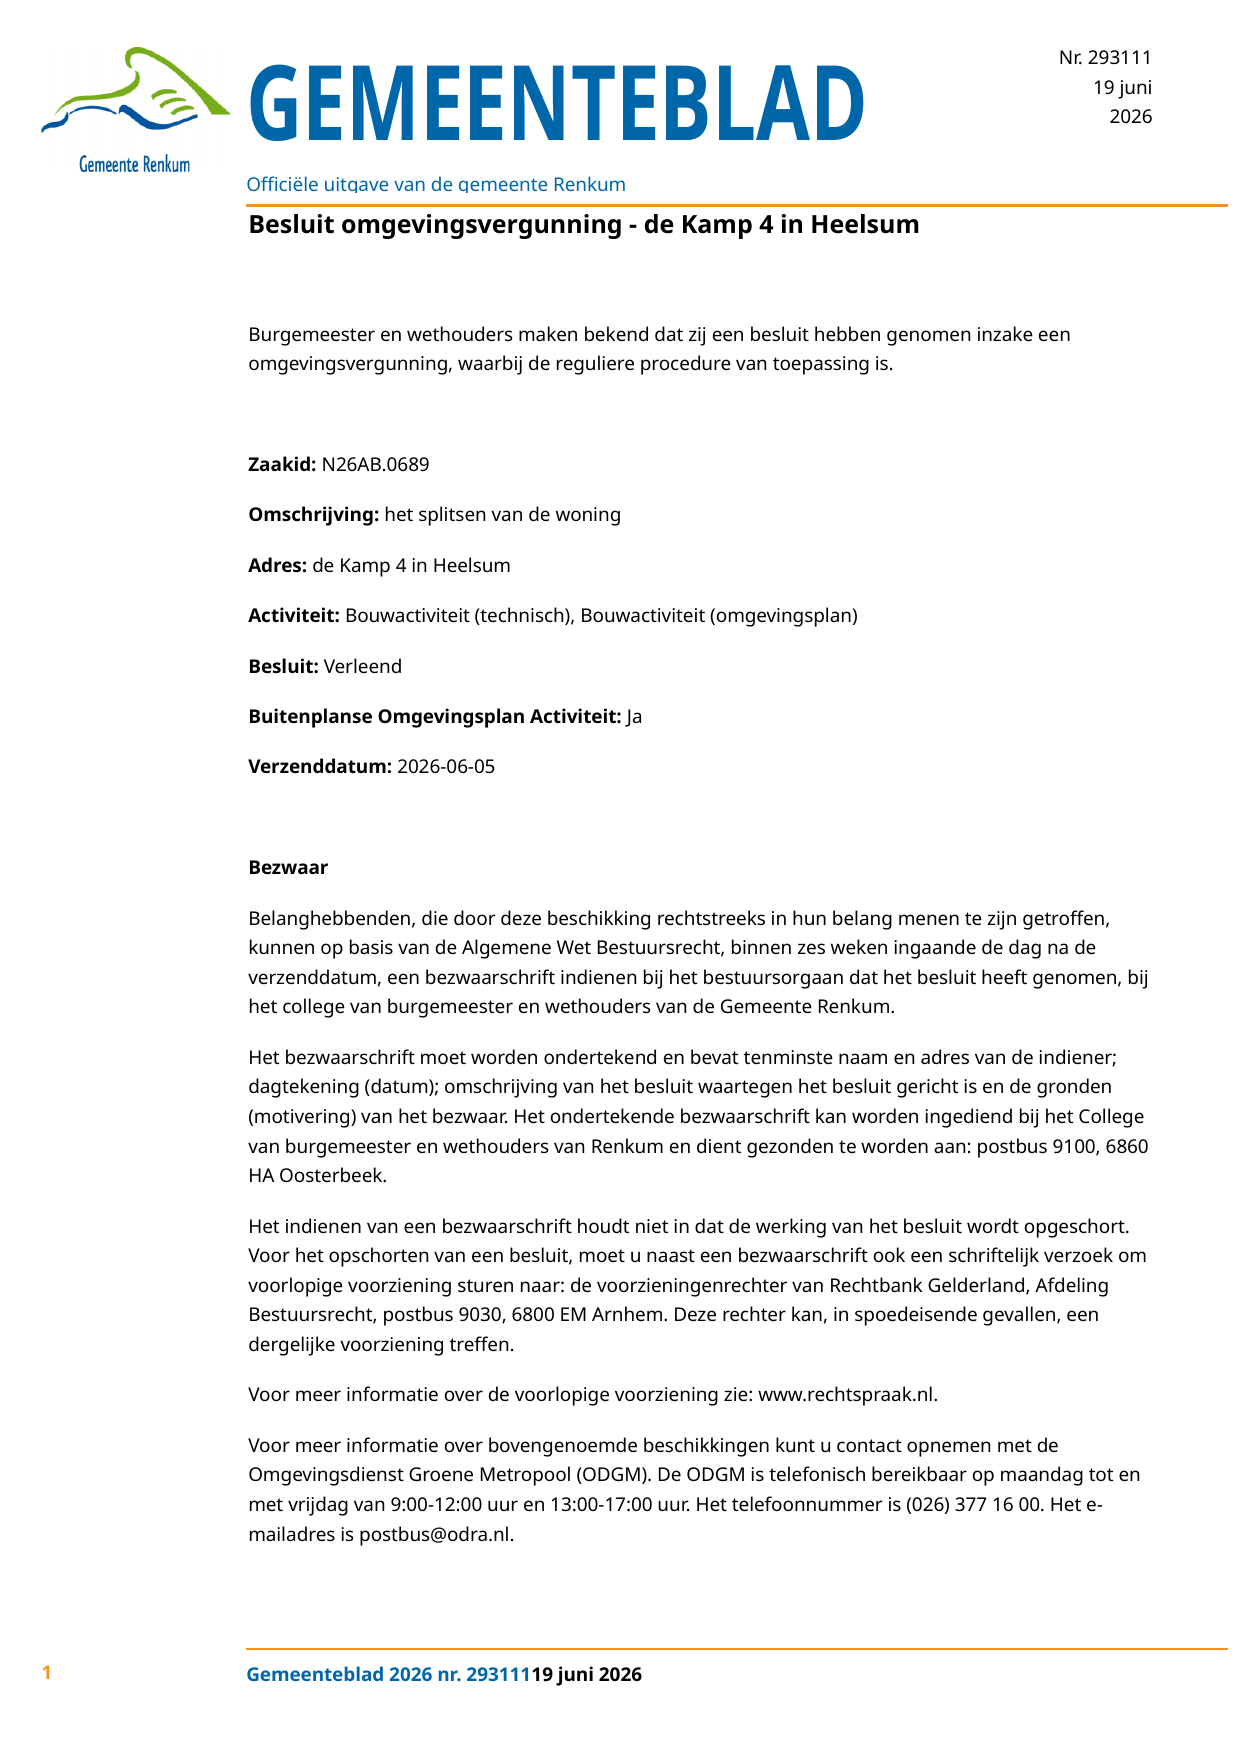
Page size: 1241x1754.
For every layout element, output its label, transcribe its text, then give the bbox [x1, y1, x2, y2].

text Belanghebbenden, die door deze beschikking rechtstreeks in hun belang menen te zijn getroffen, kunnen op basis van de Algemene Wet Bestuursrecht, binnen zes weken ingaande de dag na de verzenddatum, een bezwaarschrift indienen bij het bestuursorgaan dat het besluit heeft genomen, bij het college van burgemeester en wethouders van de Gemeente Renkum. [248, 905, 1152, 1019]
text Adres: de Kamp 4 in Heelsum [248, 552, 1152, 578]
text Voor meer informatie over de voorlopige voorziening zie: www.rechtspraak.nl. [248, 1382, 1152, 1407]
picture [41, 47, 231, 172]
text Burgemeester en wethouders maken bekend dat zij een besluit hebben genomen inzake een omgevingsvergunning, waarbij de reguliere procedure van toepassing is. [248, 321, 1152, 376]
text Voor meer informatie over bovengenoemde beschikkingen kunt u contact opnemen met de Omgevingsdienst Groene Metropool (ODGM). De ODGM is telefonisch bereikbaar op maandag tot en met vrijdag van 9:00-12:00 uur en 13:00-17:00 uur. Het telefoonnummer is (026) 377 16 00. Het e-mailadres is postbus@odra.nl. [248, 1432, 1152, 1546]
text Het bezwaarschrift moet worden ondertekend en bevat tenminste naam en adres van de indiener; dagtekening (datum); omschrijving van het besluit waartegen het besluit gericht is en de gronden (motivering) van het bezwaar. Het ondertekende bezwaarschrift kan worden ingediend bij het College van burgemeester en wethouders van Renkum en dient gezonden te worden aan: postbus 9100, 6860 HA Oosterbeek. [248, 1044, 1152, 1188]
text Buitenplanse Omgevingsplan Activiteit: Ja [248, 703, 1152, 729]
text Omschrijving: het splitsen van de woning [248, 502, 1152, 527]
text Het indienen van een bezwaarschrift houdt niet in dat de werking van het besluit wordt opgeschort. Voor het opschorten van een besluit, moet u naast een bezwaarschrift ook een schriftelijk verzoek om voorlopige voorziening sturen naar: de voorzieningenrechter van Rechtbank Gelderland, Afdeling Bestuursrecht, postbus 9030, 6800 EM Arnhem. Deze rechter kan, in spoedeisende gevallen, een dergelijke voorziening treffen. [248, 1213, 1152, 1357]
text Besluit omgevingsvergunning - de Kamp 4 in Heelsum [248, 207, 1152, 241]
text Verzenddatum: 2026-06-05 [248, 754, 1152, 779]
text Besluit: Verleend [248, 653, 1152, 678]
text Activiteit: Bouwactiviteit (technisch), Bouwactiviteit (omgevingsplan) [248, 602, 1152, 628]
text Bezwaar [248, 854, 1152, 880]
text Zaakid: N26AB.0689 [248, 451, 1152, 477]
